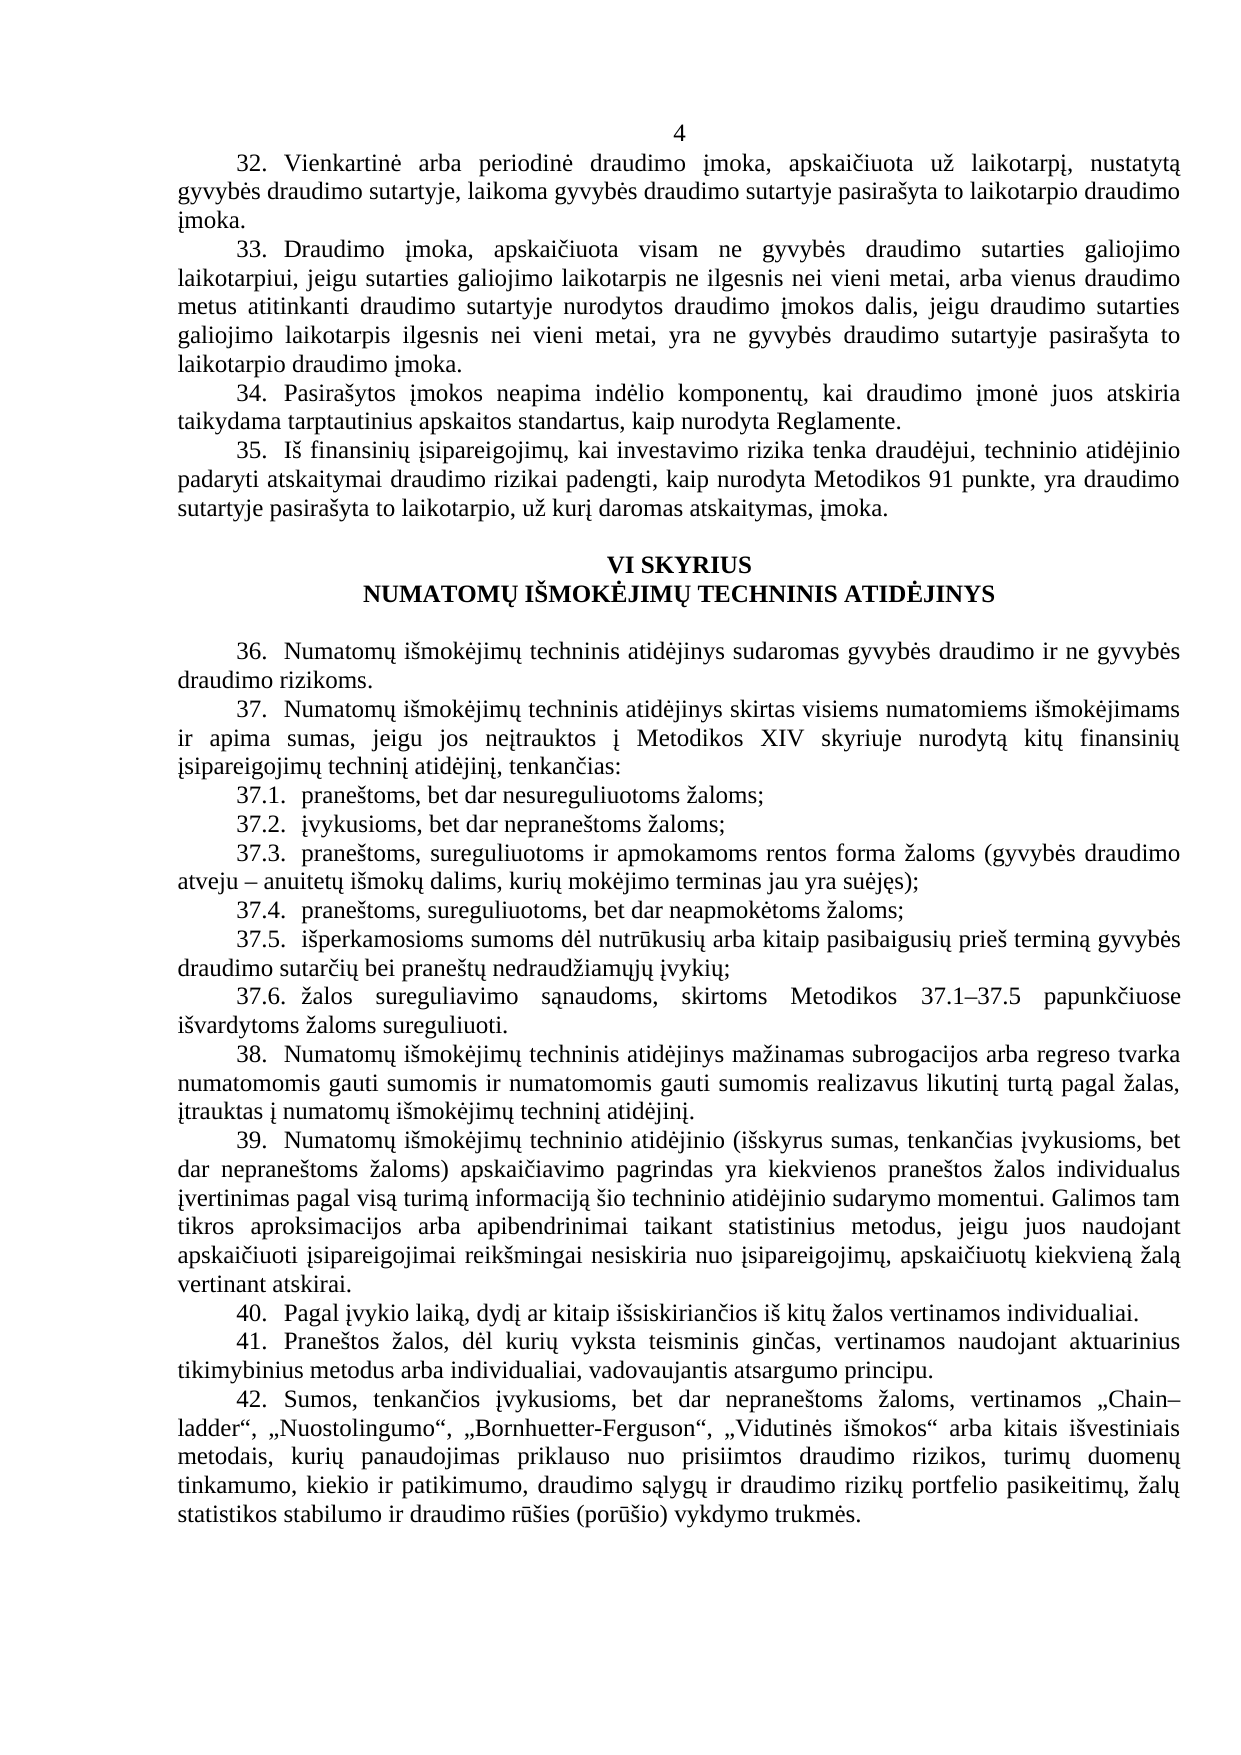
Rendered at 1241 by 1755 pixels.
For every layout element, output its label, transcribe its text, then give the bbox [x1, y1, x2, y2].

text 40. Pagal įvykio laiką, dydį ar kitaip išsiskiriančios iš kitų žalos vertinamos individualiai. [177, 1298, 1181, 1326]
text 41. Praneštos žalos, dėl kurių vyksta teisminis ginčas, vertinamos naudojant aktuarinius tikimybinius metodus arba individualiai, vadovaujantis atsargumo principu. [177, 1326, 1181, 1384]
text 37.5. išperkamosioms sumoms dėl nutrūkusių arba kitaip pasibaigusių prieš terminą gyvybės draudimo sutarčių bei praneštų nedraudžiamųjų įvykių; [177, 924, 1181, 981]
text 42. Sumos, tenkančios įvykusioms, bet dar nepraneštoms žaloms, vertinamos „Chain–ladder“, „Nuostolingumo“, „Bornhuetter-Ferguson“, „Vidutinės išmokos“ arba kitais išvestiniais metodais, kurių panaudojimas priklauso nuo prisiimtos draudimo rizikos, turimų duomenų tinkamumo, kiekio ir patikimumo, draudimo sąlygų ir draudimo rizikų portfelio pasikeitimų, žalų statistikos stabilumo ir draudimo rūšies (porūšio) vykdymo trukmės. [177, 1384, 1181, 1528]
text 33. Draudimo įmoka, apskaičiuota visam ne gyvybės draudimo sutarties galiojimo laikotarpiui, jeigu sutarties galiojimo laikotarpis ne ilgesnis nei vieni metai, arba vienus draudimo metus atitinkanti draudimo sutartyje nurodytos draudimo įmokos dalis, jeigu draudimo sutarties galiojimo laikotarpis ilgesnis nei vieni metai, yra ne gyvybės draudimo sutartyje pasirašyta to laikotarpio draudimo įmoka. [177, 234, 1181, 378]
text VI SKYRIUS [177, 550, 1181, 579]
text 36. Numatomų išmokėjimų techninis atidėjinys sudaromas gyvybės draudimo ir ne gyvybės draudimo rizikoms. [177, 636, 1181, 694]
text 37.3. praneštoms, sureguliuotoms ir apmokamoms rentos forma žaloms (gyvybės draudimo atveju – anuitetų išmokų dalims, kurių mokėjimo terminas jau yra suėjęs); [177, 838, 1181, 895]
text 32. Vienkartinė arba periodinė draudimo įmoka, apskaičiuota už laikotarpį, nustatytą gyvybės draudimo sutartyje, laikoma gyvybės draudimo sutartyje pasirašyta to laikotarpio draudimo įmoka. [177, 148, 1181, 234]
text 34. Pasirašytos įmokos neapima indėlio komponentų, kai draudimo įmonė juos atskiria taikydama tarptautinius apskaitos standartus, kaip nurodyta Reglamente. [177, 378, 1181, 435]
text 38. Numatomų išmokėjimų techninis atidėjinys mažinamas subrogacijos arba regreso tvarka numatomomis gauti sumomis ir numatomomis gauti sumomis realizavus likutinį turtą pagal žalas, įtrauktas į numatomų išmokėjimų techninį atidėjinį. [177, 1039, 1181, 1125]
text 37. Numatomų išmokėjimų techninis atidėjinys skirtas visiems numatomiems išmokėjimams ir apima sumas, jeigu jos neįtrauktos į Metodikos XIV skyriuje nurodytą kitų finansinių įsipareigojimų techninį atidėjinį, tenkančias: [177, 694, 1181, 780]
text numatomų išmokėjimų TECHNINIS ATIDĖJINYS [177, 579, 1181, 608]
text 37.2. įvykusioms, bet dar nepraneštoms žaloms; [177, 809, 1181, 838]
text 39. Numatomų išmokėjimų techninio atidėjinio (išskyrus sumas, tenkančias įvykusioms, bet dar nepraneštoms žaloms) apskaičiavimo pagrindas yra kiekvienos praneštos žalos individualus įvertinimas pagal visą turimą informaciją šio techninio atidėjinio sudarymo momentui. Galimos tam tikros aproksimacijos arba apibendrinimai taikant statistinius metodus, jeigu juos naudojant apskaičiuoti įsipareigojimai reikšmingai nesiskiria nuo įsipareigojimų, apskaičiuotų kiekvieną žalą vertinant atskirai. [177, 1125, 1181, 1298]
text 35. Iš finansinių įsipareigojimų, kai investavimo rizika tenka draudėjui, techninio atidėjinio padaryti atskaitymai draudimo rizikai padengti, kaip nurodyta Metodikos 91 punkte, yra draudimo sutartyje pasirašyta to laikotarpio, už kurį daromas atskaitymas, įmoka. [177, 435, 1181, 521]
text 37.1. praneštoms, bet dar nesureguliuotoms žaloms; [177, 780, 1181, 809]
text 37.6. žalos sureguliavimo sąnaudoms, skirtoms Metodikos 37.1–37.5 papunkčiuose išvardytoms žaloms sureguliuoti. [177, 981, 1181, 1039]
text 37.4. praneštoms, sureguliuotoms, bet dar neapmokėtoms žaloms; [177, 895, 1181, 924]
